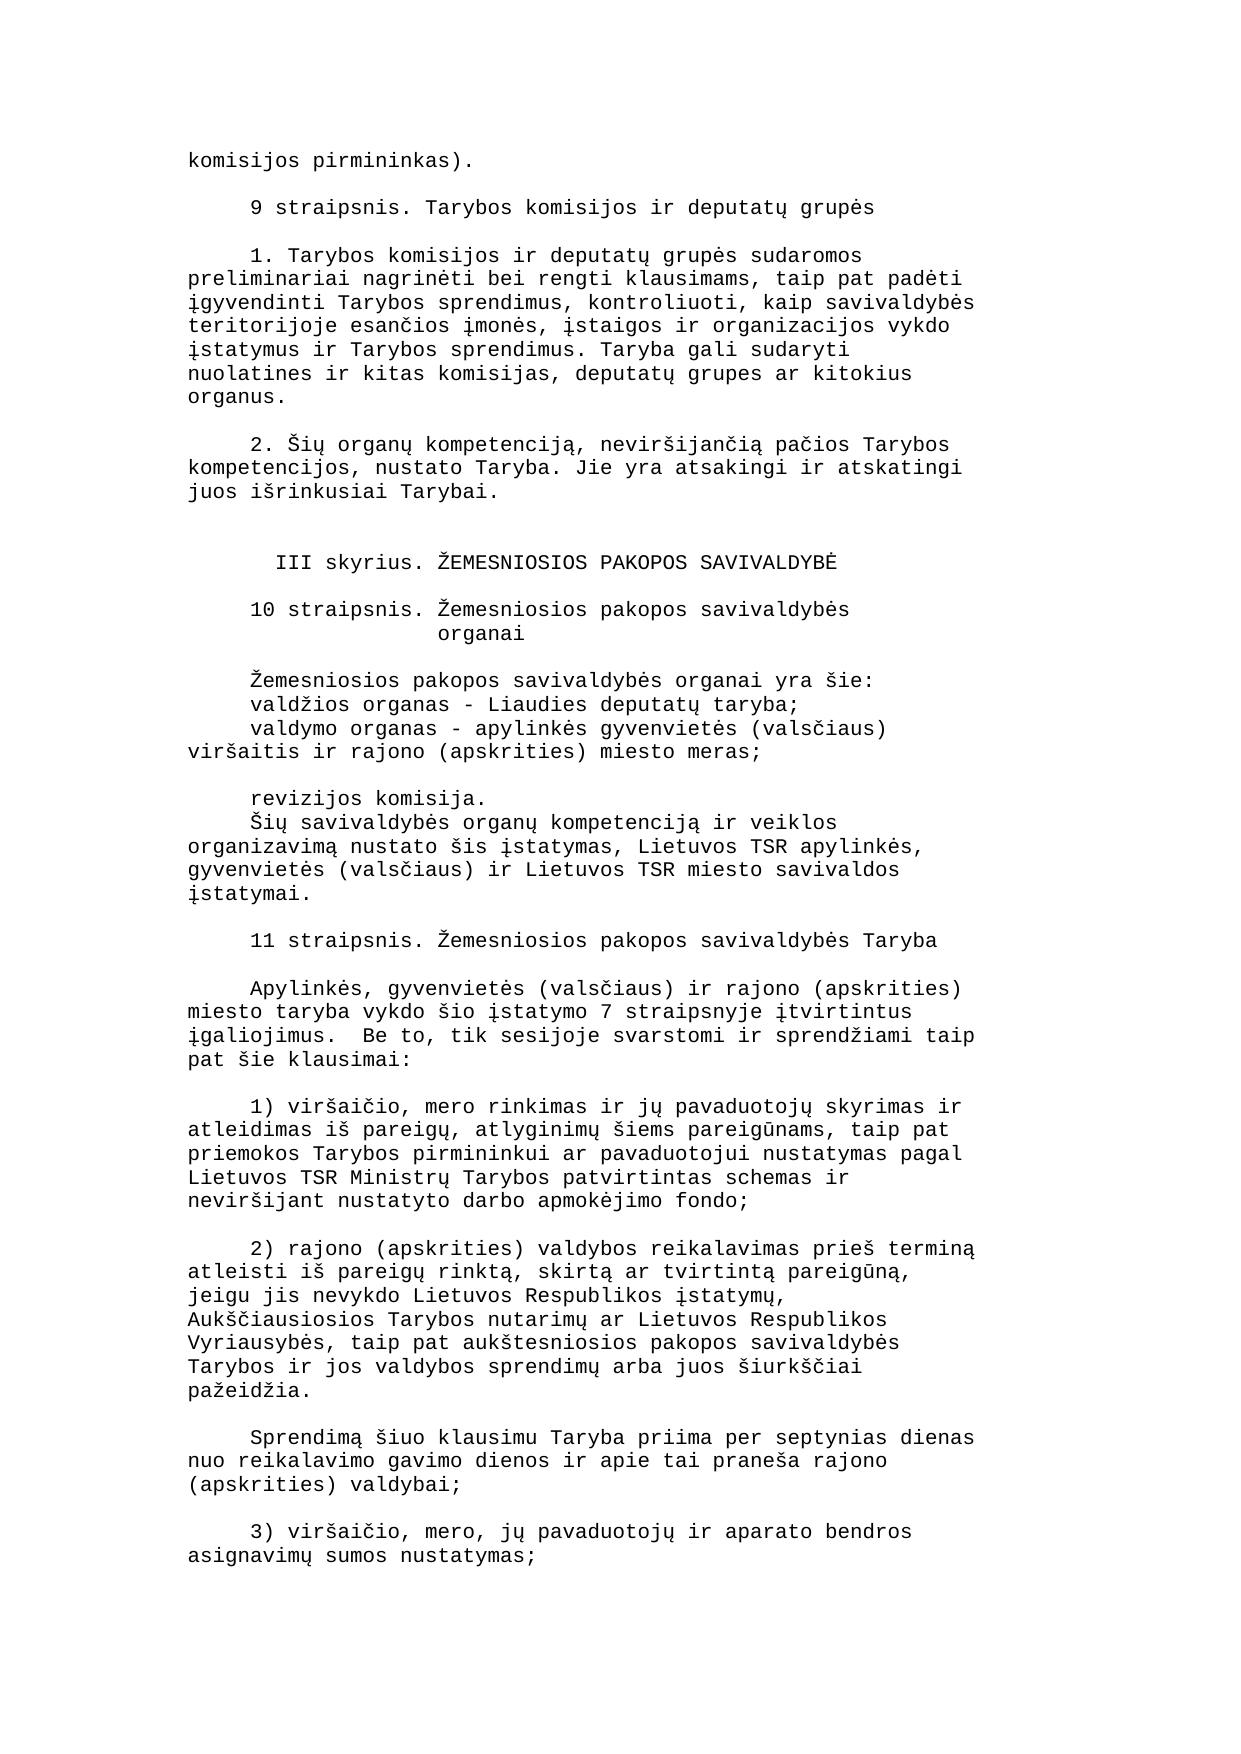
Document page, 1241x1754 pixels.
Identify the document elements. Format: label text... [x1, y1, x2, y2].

text 3) viršaičio, mero, jų pavaduotojų ir aparato bendros [187, 1521, 1053, 1545]
text neviršijant nustatyto darbo apmokėjimo fondo; [187, 1190, 1053, 1214]
text įgaliojimus. Be to, tik sesijoje svarstomi ir sprendžiami taip [187, 1025, 1053, 1048]
text priemokos Tarybos pirmininkui ar pavaduotojui nustatymas pagal [187, 1143, 1053, 1167]
text nuolatines ir kitas komisijas, deputatų grupes ar kitokius [187, 363, 1053, 386]
text pažeidžia. [187, 1379, 1053, 1403]
text atleidimas iš pareigų, atlyginimų šiems pareigūnams, taip pat [187, 1119, 1053, 1143]
text kompetencijos, nustato Taryba. Jie yra atsakingi ir atskatingi [187, 457, 1053, 481]
text 1. Tarybos komisijos ir deputatų grupės sudaromos [187, 244, 1053, 268]
text miesto taryba vykdo šio įstatymo 7 straipsnyje įtvirtintus [187, 1001, 1053, 1025]
text 9 straipsnis. Tarybos komisijos ir deputatų grupės [187, 197, 1053, 221]
text Tarybos ir jos valdybos sprendimų arba juos šiurkščiai [187, 1356, 1053, 1379]
text preliminariai nagrinėti bei rengti klausimams, taip pat padėti [187, 268, 1053, 292]
text Sprendimą šiuo klausimu Taryba priima per septynias dienas [187, 1427, 1053, 1451]
text 1) viršaičio, mero rinkimas ir jų pavaduotojų skyrimas ir [187, 1096, 1053, 1119]
text (apskrities) valdybai; [187, 1474, 1053, 1498]
text komisijos pirmininkas). [187, 150, 1053, 174]
text valdžios organas - Liaudies deputatų taryba; [187, 694, 1053, 717]
text Vyriausybės, taip pat aukštesniosios pakopos savivaldybės [187, 1332, 1053, 1356]
text viršaitis ir rajono (apskrities) miesto meras; [187, 741, 1053, 765]
text Žemesniosios pakopos savivaldybės organai yra šie: [187, 670, 1053, 694]
text valdymo organas - apylinkės gyvenvietės (valsčiaus) [187, 717, 1053, 741]
text gyvenvietės (valsčiaus) ir Lietuvos TSR miesto savivaldos [187, 859, 1053, 883]
text įstatymai. [187, 883, 1053, 907]
text nuo reikalavimo gavimo dienos ir apie tai praneša rajono [187, 1451, 1053, 1474]
text jeigu jis nevykdo Lietuvos Respublikos įstatymų, [187, 1285, 1053, 1309]
text juos išrinkusiai Tarybai. [187, 481, 1053, 505]
text organai [187, 623, 1053, 647]
text teritorijoje esančios įmonės, įstaigos ir organizacijos vykdo [187, 316, 1053, 339]
text 11 straipsnis. Žemesniosios pakopos savivaldybės Taryba [187, 930, 1053, 954]
text Lietuvos TSR Ministrų Tarybos patvirtintas schemas ir [187, 1167, 1053, 1190]
text organus. [187, 386, 1053, 410]
text Šių savivaldybės organų kompetenciją ir veiklos [187, 812, 1053, 836]
text įstatymus ir Tarybos sprendimus. Taryba gali sudaryti [187, 339, 1053, 363]
text įgyvendinti Tarybos sprendimus, kontroliuoti, kaip savivaldybės [187, 292, 1053, 316]
text atleisti iš pareigų rinktą, skirtą ar tvirtintą pareigūną, [187, 1261, 1053, 1285]
text 2. Šių organų kompetenciją, neviršijančią pačios Tarybos [187, 434, 1053, 457]
text Aukščiausiosios Tarybos nutarimų ar Lietuvos Respublikos [187, 1309, 1053, 1332]
text 10 straipsnis. Žemesniosios pakopos savivaldybės [187, 599, 1053, 623]
text asignavimų sumos nustatymas; [187, 1545, 1053, 1569]
text Apylinkės, gyvenvietės (valsčiaus) ir rajono (apskrities) [187, 978, 1053, 1001]
text III skyrius. ŽEMESNIOSIOS PAKOPOS SAVIVALDYBĖ [187, 552, 1053, 576]
text organizavimą nustato šis įstatymas, Lietuvos TSR apylinkės, [187, 836, 1053, 859]
text 2) rajono (apskrities) valdybos reikalavimas prieš terminą [187, 1238, 1053, 1261]
text revizijos komisija. [187, 788, 1053, 812]
text pat šie klausimai: [187, 1048, 1053, 1072]
